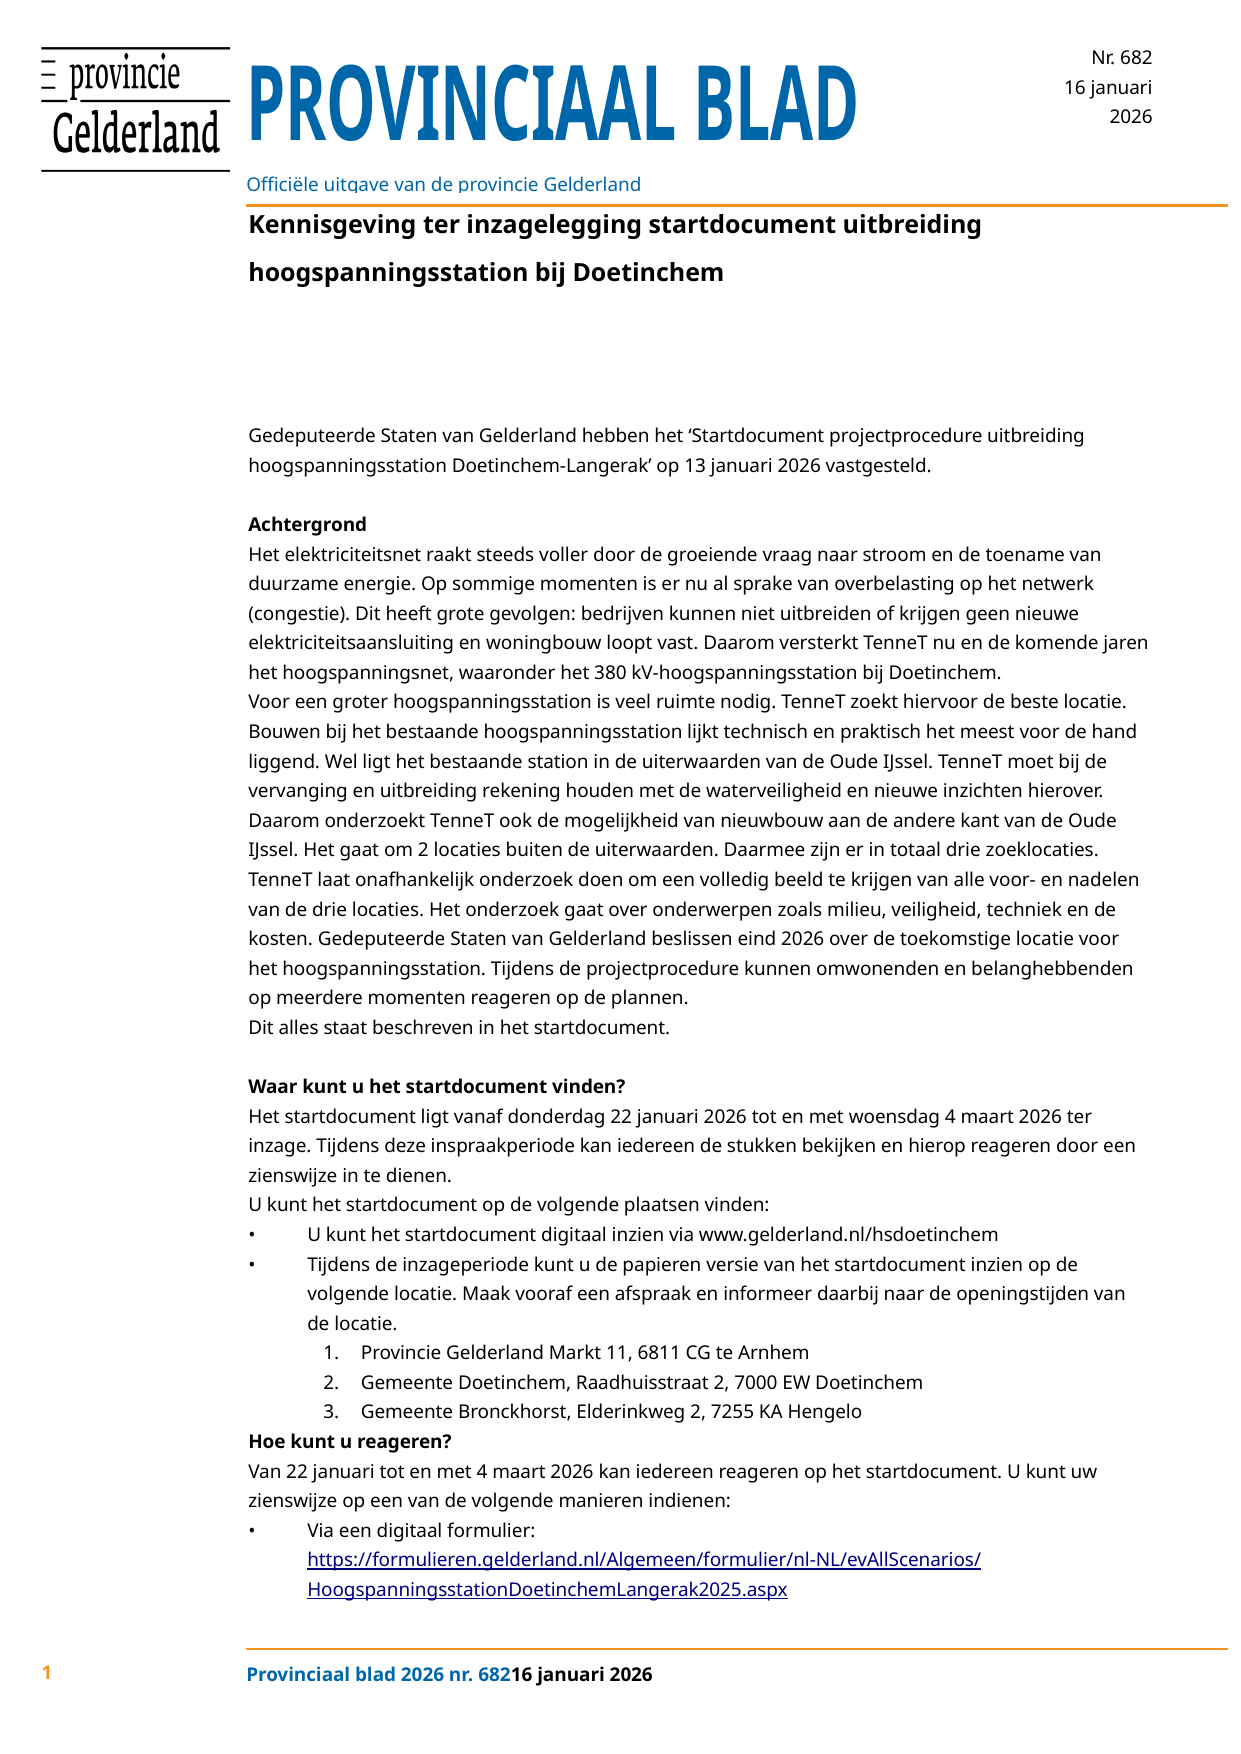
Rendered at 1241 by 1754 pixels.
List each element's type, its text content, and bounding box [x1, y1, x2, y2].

picture [41, 47, 231, 172]
list Tijdens de inzageperiode kunt u de papieren versie van het startdocument inzien op de volgende locatie. Maak vooraf een afspraak en informeer daarbij naar de openingstijden van de locatie. [248, 1251, 1152, 1336]
text Voor een groter hoogspanningsstation is veel ruimte nodig. TenneT zoekt hiervoor de beste locatie. Bouwen bij het bestaande hoogspanningsstation lijkt technisch en praktisch het meest voor de hand liggend. Wel ligt het bestaande station in de uiterwaarden van de Oude IJssel. TenneT moet bij de vervanging en uitbreiding rekening houden met de waterveiligheid en nieuwe inzichten hierover. [248, 689, 1152, 803]
text Waar kunt u het startdocument vinden? [248, 1073, 1152, 1099]
text Gedeputeerde Staten van Gelderland hebben het ‘Startdocument projectprocedure uitbreiding hoogspanningsstation Doetinchem-Langerak’ op 13 januari 2026 vastgesteld. [248, 422, 1152, 478]
text Hoe kunt u reageren? [248, 1428, 1152, 1454]
text U kunt het startdocument op de volgende plaatsen vinden: [248, 1192, 1152, 1217]
text Van 22 januari tot en met 4 maart 2026 kan iedereen reageren op het startdocument. U kunt uw zienswijze op een van de volgende manieren indienen: [248, 1458, 1152, 1513]
text Het startdocument ligt vanaf donderdag 22 januari 2026 tot en met woensdag 4 maart 2026 ter inzage. Tijdens deze inspraakperiode kan iedereen de stukken bekijken en hierop reageren door een zienswijze in te dienen. [248, 1103, 1152, 1188]
list U kunt het startdocument digitaal inzien via www.gelderland.nl/hsdoetinchem [248, 1221, 1152, 1247]
list Gemeente Bronckhorst, Elderinkweg 2, 7255 KA Hengelo [323, 1399, 1152, 1424]
list Via een digitaal formulier: https://formulieren.gelderland.nl/Algemeen/formulier/nl-NL/evAllScenarios/HoogspanningsstationDoetinchemLangerak2025.aspx [248, 1517, 1152, 1602]
text TenneT laat onafhankelijk onderzoek doen om een volledig beeld te krijgen van alle voor- en nadelen van de drie locaties. Het onderzoek gaat over onderwerpen zoals milieu, veiligheid, techniek en de kosten. Gedeputeerde Staten van Gelderland beslissen eind 2026 over de toekomstige locatie voor het hoogspanningsstation. Tijdens de projectprocedure kunnen omwonenden en belanghebbenden op meerdere momenten reageren op de plannen. [248, 866, 1152, 1010]
text Daarom onderzoekt TenneT ook de mogelijkheid van nieuwbouw aan de andere kant van de Oude IJssel. Het gaat om 2 locaties buiten de uiterwaarden. Daarmee zijn er in totaal drie zoeklocaties. [248, 807, 1152, 862]
list Gemeente Doetinchem, Raadhuisstraat 2, 7000 EW Doetinchem [323, 1369, 1152, 1395]
text Kennisgeving ter inzagelegging startdocument uitbreiding hoogspanningsstation bij Doetinchem [248, 207, 1152, 288]
text Dit alles staat beschreven in het startdocument. [248, 1014, 1152, 1040]
list Provincie Gelderland Markt 11, 6811 CG te Arnhem [323, 1339, 1152, 1365]
text Het elektriciteitsnet raakt steeds voller door de groeiende vraag naar stroom en de toename van duurzame energie. Op sommige momenten is er nu al sprake van overbelasting op het netwerk (congestie). Dit heeft grote gevolgen: bedrijven kunnen niet uitbreiden of krijgen geen nieuwe elektriciteitsaansluiting en woningbouw loopt vast. Daarom versterkt TenneT nu en de komende jaren het hoogspanningsnet, waaronder het 380 kV-hoogspanningsstation bij Doetinchem. [248, 541, 1152, 685]
text Achtergrond [248, 511, 1152, 537]
